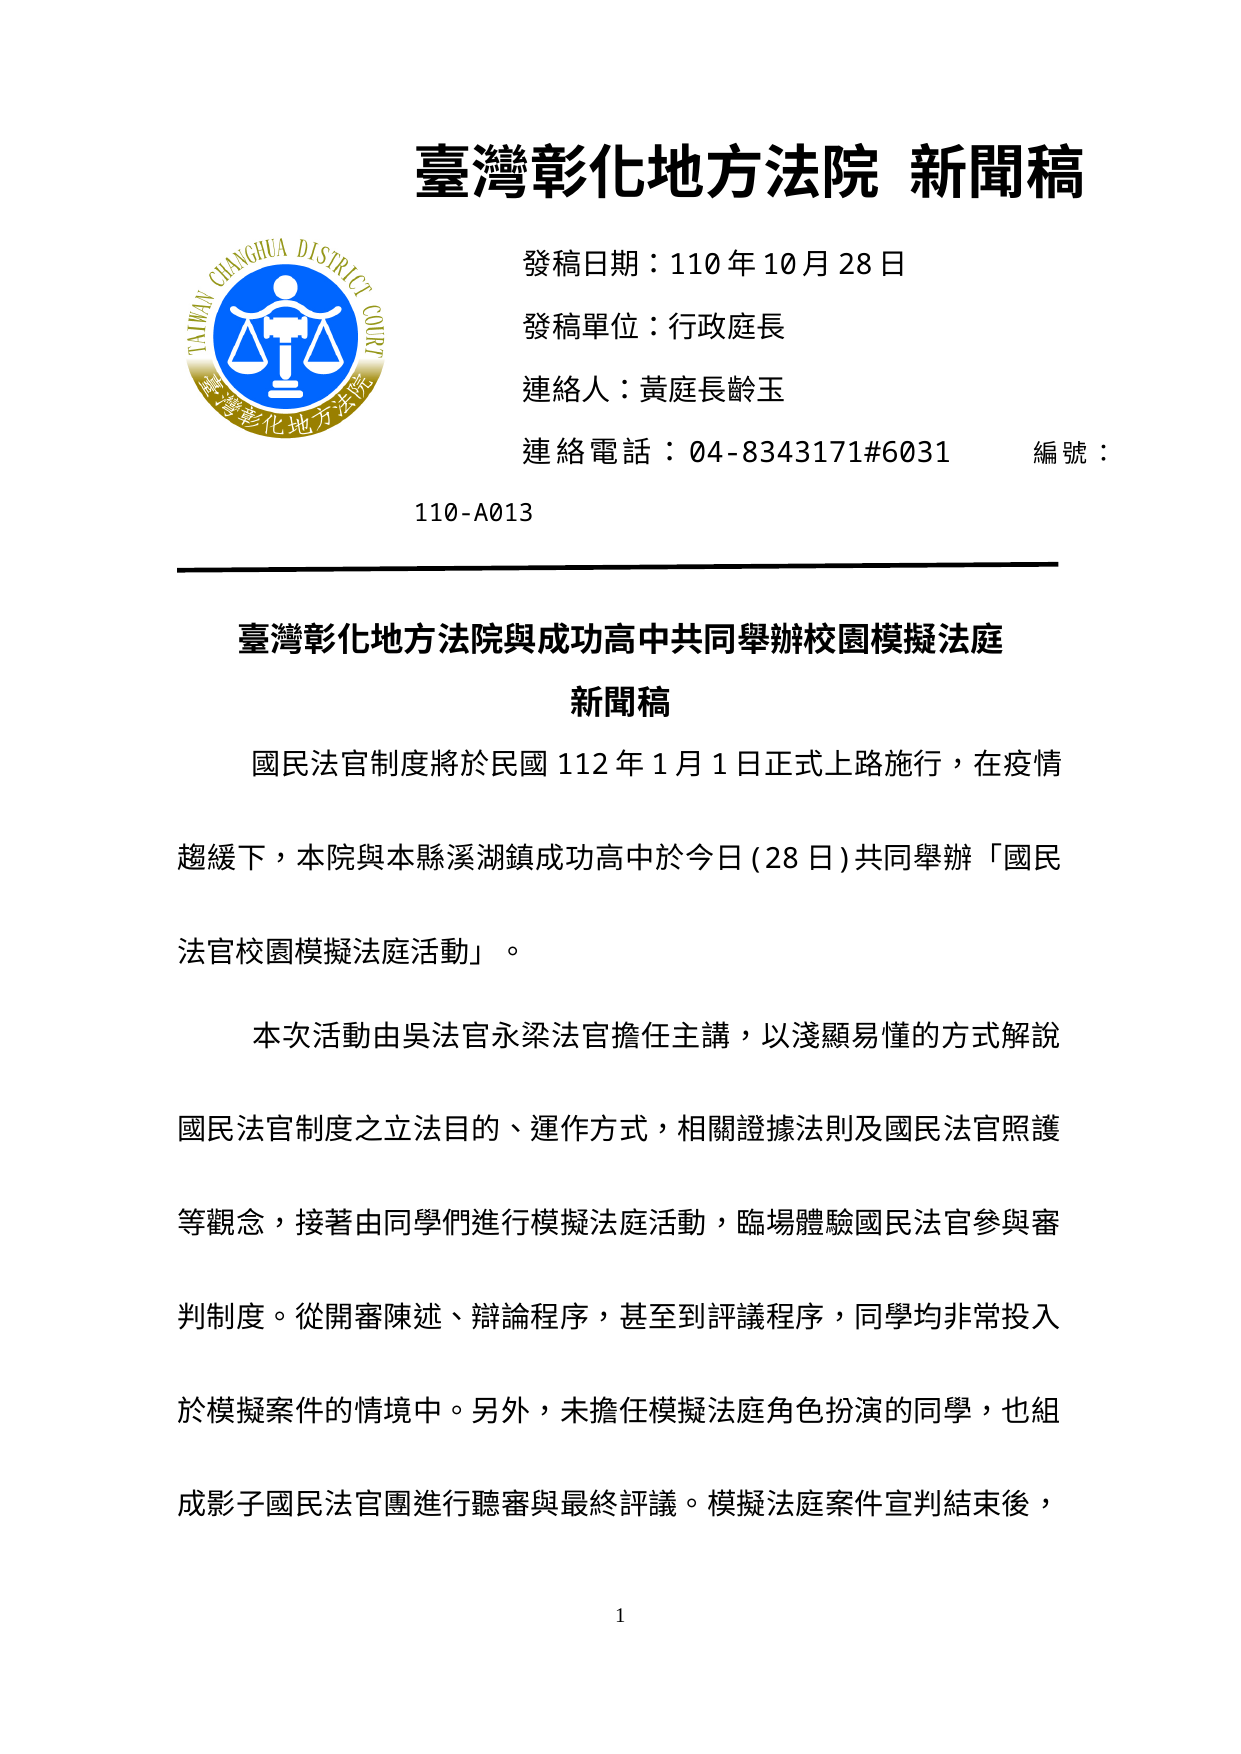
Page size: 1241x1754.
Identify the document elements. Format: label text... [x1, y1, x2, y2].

table_header [161, 96, 410, 533]
text 新聞稿 [177, 658, 1063, 721]
text 本次活動由吳法官永梁法官擔任主講，以淺顯易懂的方式解說國民法官制度之立法目的、運作方式，相關證據法則及國民法官照護等觀念，接著由同學們進行模擬法庭活動，臨場體驗國民法官參與審判制度。從開審陳述、辯論程序，甚至到評議程序，同學均非常投入於模擬案件的情境中。另外，未擔任模擬法庭角色扮演的同學，也組成影子國民法官團進行聽審與最終評議。模擬法庭案件宣判結束後，吳法官並就國民法官制度與模擬法庭審判事項與同學進行分享、討論，並進行有獎徵答，同學熱烈回應參與。經由此次模擬法庭體驗，同學們可深入瞭解國民法官制度目的及運作實際情形，並將司法親民、多元價值及民主參與的價值理念向下紮根，深植於每位學子心中，有助於提升人民對司法的信賴與認同。 [177, 992, 1063, 1523]
table_header 臺灣彰化地方法院 新聞稿 發稿日期：110年10月28日 發稿單位：行政庭長 連絡人：黃庭長齡玉 連絡電話：04-8343171#6031 編號：110-A013 [410, 96, 1120, 533]
text 國民法官制度將於民國112年1月1日正式上路施行，在疫情趨緩下，本院與本縣溪湖鎮成功高中於今日(28日)共同舉辦「國民法官校園模擬法庭活動」。 [177, 721, 1063, 971]
text 臺灣彰化地方法院與成功高中共同舉辦校園模擬法庭 [177, 596, 1063, 658]
